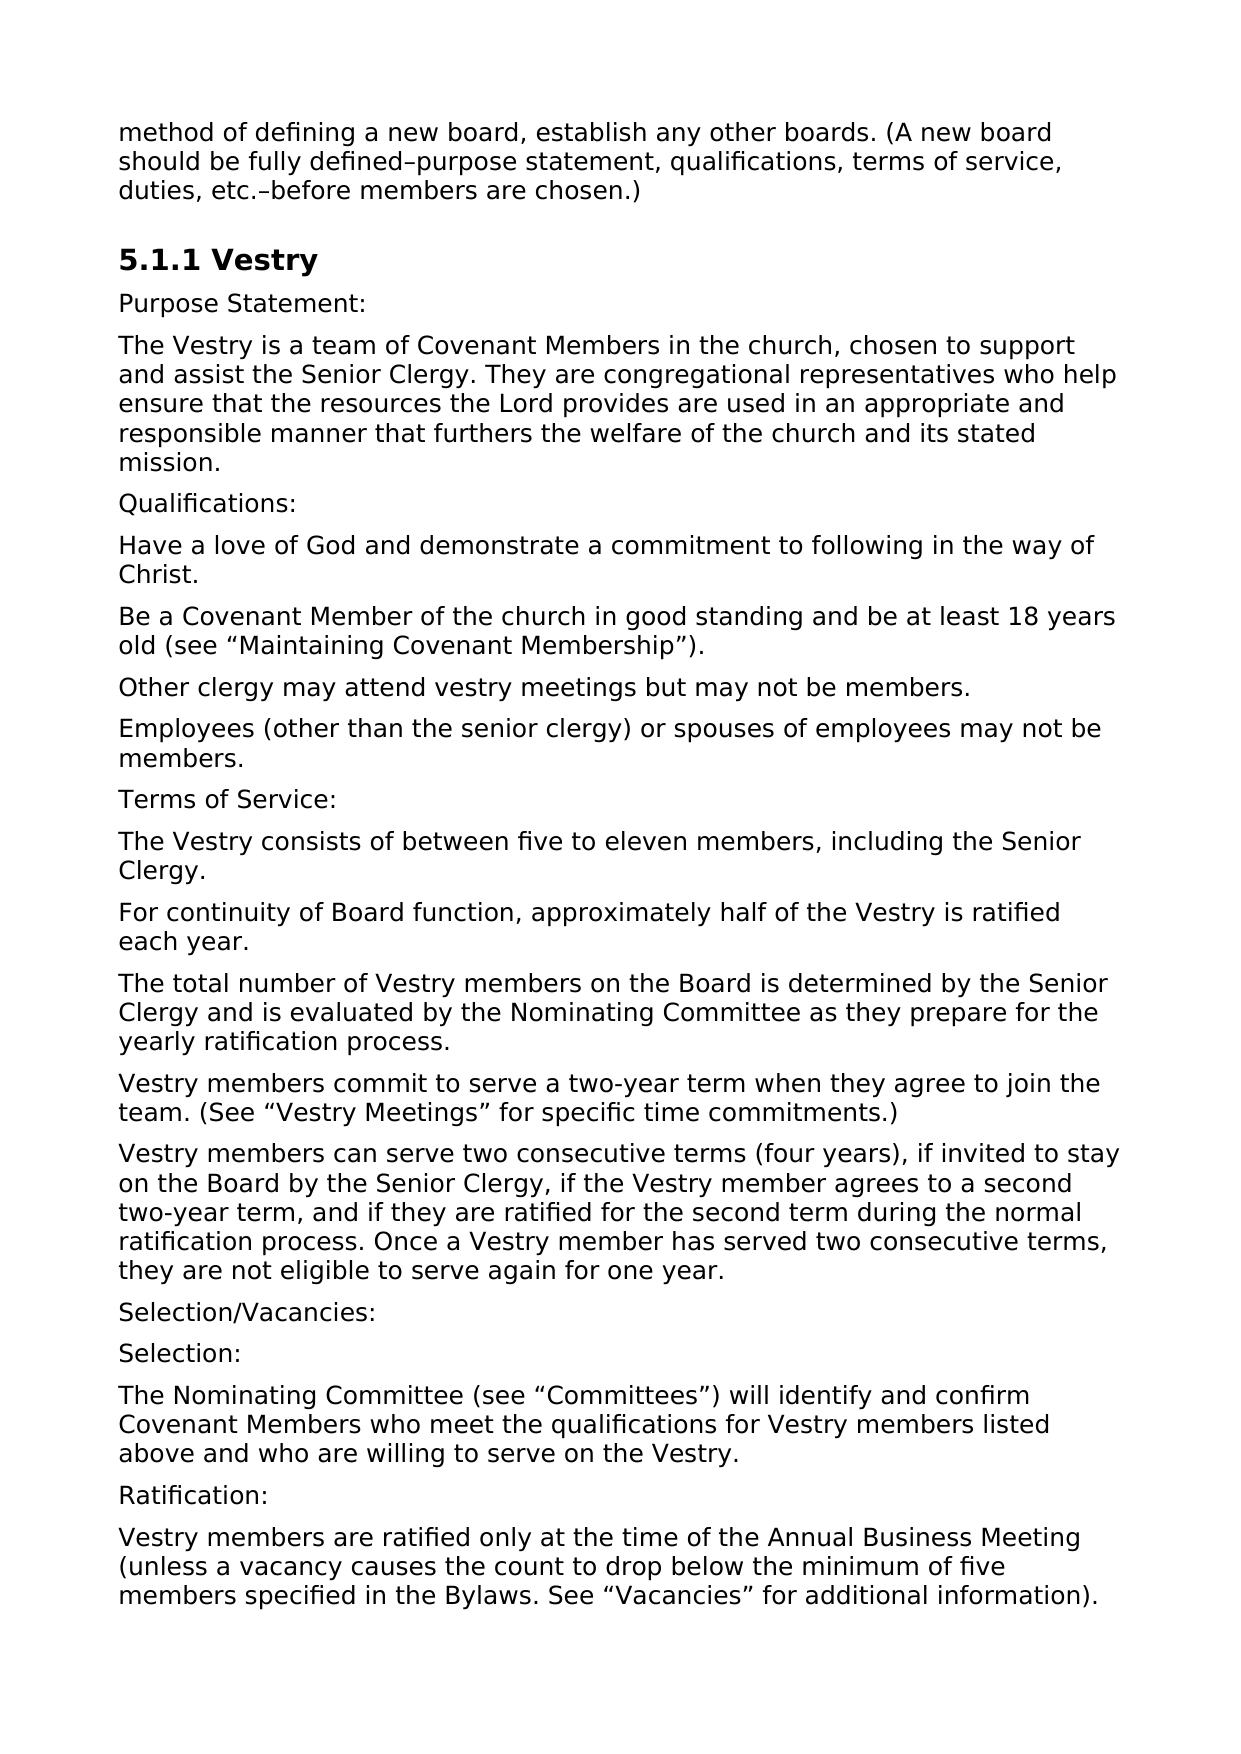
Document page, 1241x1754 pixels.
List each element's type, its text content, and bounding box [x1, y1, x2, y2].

text Vestry members commit to serve a two-year term when they agree to join the team. (See “Vestry Meetings” for specific time commitments.) [118, 1069, 1122, 1127]
text Terms of Service: [118, 785, 1122, 814]
text Selection: [118, 1339, 1122, 1369]
text Be a Covenant Member of the church in good standing and be at least 18 years old (see “Maintaining Covenant Membership”). [118, 602, 1122, 660]
text Vestry members can serve two consecutive terms (four years), if invited to stay on the Board by the Senior Clergy, if the Vestry member agrees to a second two-year term, and if they are ratified for the second term during the normal ratification process. Once a Vestry member has served two consecutive terms, they are not eligible to serve again for one year. [118, 1139, 1122, 1285]
text Qualifications: [118, 489, 1122, 519]
text For continuity of Board function, approximately half of the Vestry is ratified each year. [118, 898, 1122, 956]
text Employees (other than the senior clergy) or spouses of employees may not be members. [118, 714, 1122, 773]
text Ratification: [118, 1481, 1122, 1510]
text Purpose Statement: [118, 289, 1122, 319]
text The Nominating Committee (see “Committees”) will identify and confirm Covenant Members who meet the qualifications for Vestry members listed above and who are willing to serve on the Vestry. [118, 1381, 1122, 1469]
text Vestry members are ratified only at the time of the Annual Business Meeting (unless a vacancy causes the count to drop below the minimum of five members specified in the Bylaws. See “Vacancies” for additional information). [118, 1523, 1122, 1610]
text Selection/Vacancies: [118, 1298, 1122, 1327]
text Have a love of God and demonstrate a commitment to following in the way of Christ. [118, 531, 1122, 589]
text The Vestry consists of between five to eleven members, including the Senior Clergy. [118, 827, 1122, 885]
text The total number of Vestry members on the Board is determined by the Senior Clergy and is evaluated by the Nominating Committee as they prepare for the yearly ratification process. [118, 969, 1122, 1056]
text method of defining a new board, establish any other boards. (A new board should be fully defined–purpose statement, qualifications, terms of service, duties, etc.–before members are chosen.) [118, 118, 1122, 206]
subtitle 5.1.1 Vestry [118, 243, 1122, 277]
text The Vestry is a team of Covenant Members in the church, chosen to support and assist the Senior Clergy. They are congregational representatives who help ensure that the resources the Lord provides are used in an appropriate and responsible manner that furthers the welfare of the church and its stated mission. [118, 331, 1122, 477]
text Other clergy may attend vestry meetings but may not be members. [118, 673, 1122, 702]
